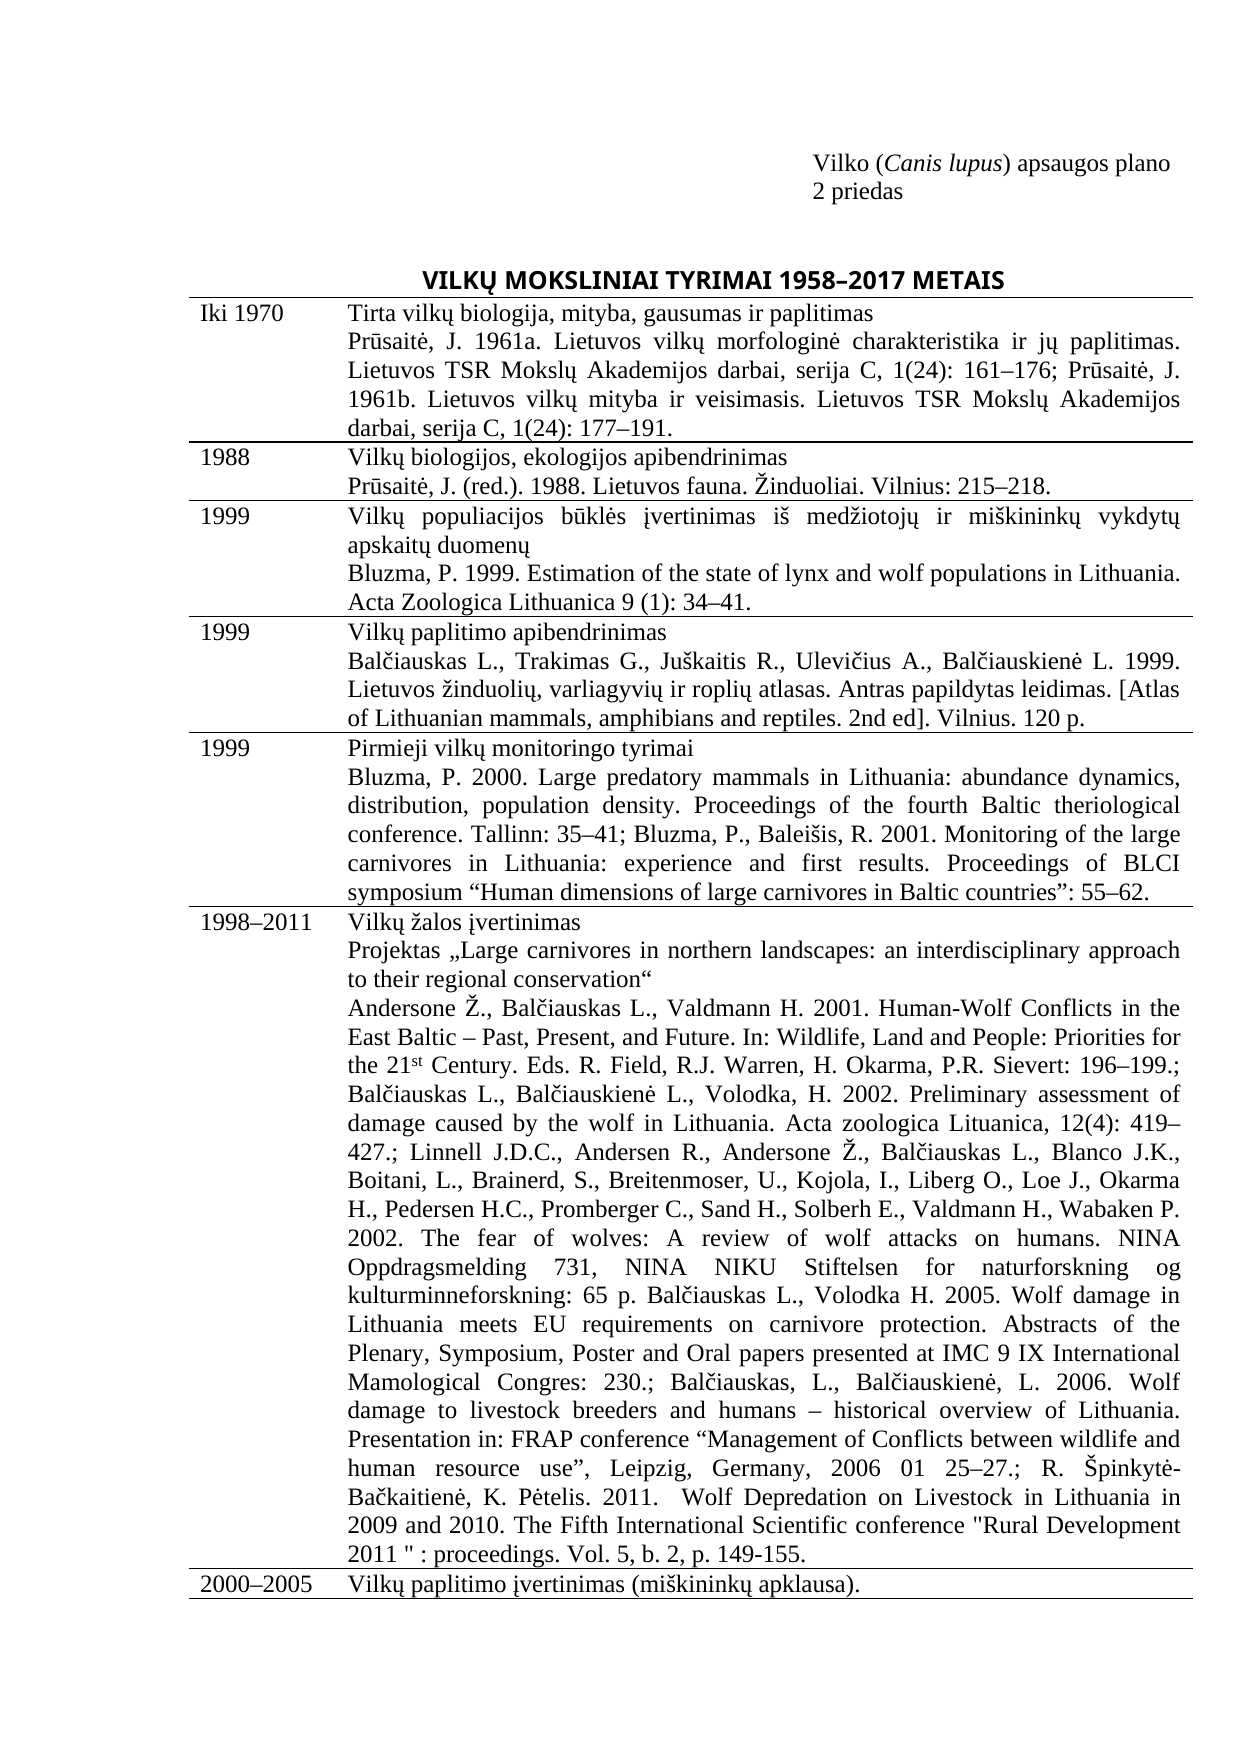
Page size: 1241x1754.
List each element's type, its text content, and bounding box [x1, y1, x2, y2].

text VILKŲ MOKSLINIAI TYRIMAI 1958–2017 METAIS [177, 263, 1181, 297]
table_cell Pirmieji vilkų monitoringo tyrimai Bluzma, P. 2000. Large predatory mammals in Lithuania: abundance dynamics, distribution, population density. Proceedings of the fourth Baltic theriological conference. Tallinn: 35–41; Bluzma, P., Baleišis, R. 2001. Monitoring of the large carnivores in Lithuania: experience and first results. Proceedings of BLCI symposium “Human dimensions of large carnivores in Baltic countries”: 55–62. [336, 733, 1192, 906]
table_header Iki 1970 [189, 298, 336, 441]
table_cell 1999 [189, 501, 336, 616]
table_cell Vilkų paplitimo apibendrinimas Balčiauskas L., Trakimas G., Juškaitis R., Ulevičius A., Balčiauskienė L. 1999. Lietuvos žinduolių, varliagyvių ir roplių atlasas. Antras papildytas leidimas. [Atlas of Lithuanian mammals, amphibians and reptiles. 2nd ed]. Vilnius. 120 p. [336, 617, 1192, 732]
table_cell Vilkų žalos įvertinimas Projektas „Large carnivores in northern landscapes: an interdisciplinary approach to their regional conservation“ Andersone Ž., Balčiauskas L., Valdmann H. 2001. Human-Wolf Conflicts in the East Baltic – Past, Present, and Future. In: Wildlife, Land and People: Priorities for the 21st Century. Eds. R. Field, R.J. Warren, H. Okarma, P.R. Sievert: 196–199.; Balčiauskas L., Balčiauskienė L., Volodka, H. 2002. Preliminary assessment of damage caused by the wolf in Lithuania. Acta zoologica Lituanica, 12(4): 419–427.; Linnell J.D.C., Andersen R., Andersone Ž., Balčiauskas L., Blanco J.K., Boitani, L., Brainerd, S., Breitenmoser, U., Kojola, I., Liberg O., Loe J., Okarma H., Pedersen H.C., Promberger C., Sand H., Solberh E., Valdmann H., Wabaken P. 2002. The fear of wolves: A review of wolf attacks on humans. NINA Oppdragsmelding 731, NINA NIKU Stiftelsen for naturforskning og kulturminneforskning: 65 p. Balčiauskas L., Volodka H. 2005. Wolf damage in Lithuania meets EU requirements on carnivore protection. Abstracts of the Plenary, Symposium, Poster and Oral papers presented at IMC 9 IX International Mamological Congres: 230.; Balčiauskas, L., Balčiauskienė, L. 2006. Wolf damage to livestock breeders and humans – historical overview of Lithuania. Presentation in: FRAP conference “Management of Conflicts between wildlife and human resource use”, Leipzig, Germany, 2006 01 25–27.; R. Špinkytė-Bačkaitienė, K. Pėtelis. 2011. Wolf Depredation on Livestock in Lithuania in 2009 and 2010. The Fifth International Scientific conference "Rural Development 2011 " : proceedings. Vol. 5, b. 2, p. 149-155. [336, 907, 1192, 1568]
table_cell Vilkų populiacijos būklės įvertinimas iš medžiotojų ir miškininkų vykdytų apskaitų duomenų Bluzma, P. 1999. Estimation of the state of lynx and wolf populations in Lithuania. Acta Zoologica Lithuanica 9 (1): 34–41. [336, 501, 1192, 616]
table_cell Vilkų biologijos, ekologijos apibendrinimas Prūsaitė, J. (red.). 1988. Lietuvos fauna. Žinduoliai. Vilnius: 215–218. [336, 443, 1192, 500]
text Vilko (Canis lupus) apsaugos plano [812, 148, 1181, 176]
text 2 priedas [812, 176, 1181, 205]
table_cell 1999 [189, 617, 336, 732]
table_cell 1988 [189, 443, 336, 500]
table_header Tirta vilkų biologija, mityba, gausumas ir paplitimas Prūsaitė, J. 1961a. Lietuvos vilkų morfologinė charakteristika ir jų paplitimas. Lietuvos TSR Mokslų Akademijos darbai, serija C, 1(24): 161–176; Prūsaitė, J. 1961b. Lietuvos vilkų mityba ir veisimasis. Lietuvos TSR Mokslų Akademijos darbai, serija C, 1(24): 177–191. [336, 298, 1192, 441]
table_cell 1998–2011 [189, 907, 336, 1568]
table_cell 2000–2005 [189, 1569, 336, 1598]
table_cell 1999 [189, 733, 336, 906]
table_cell Vilkų paplitimo įvertinimas (miškininkų apklausa). [336, 1569, 1192, 1598]
